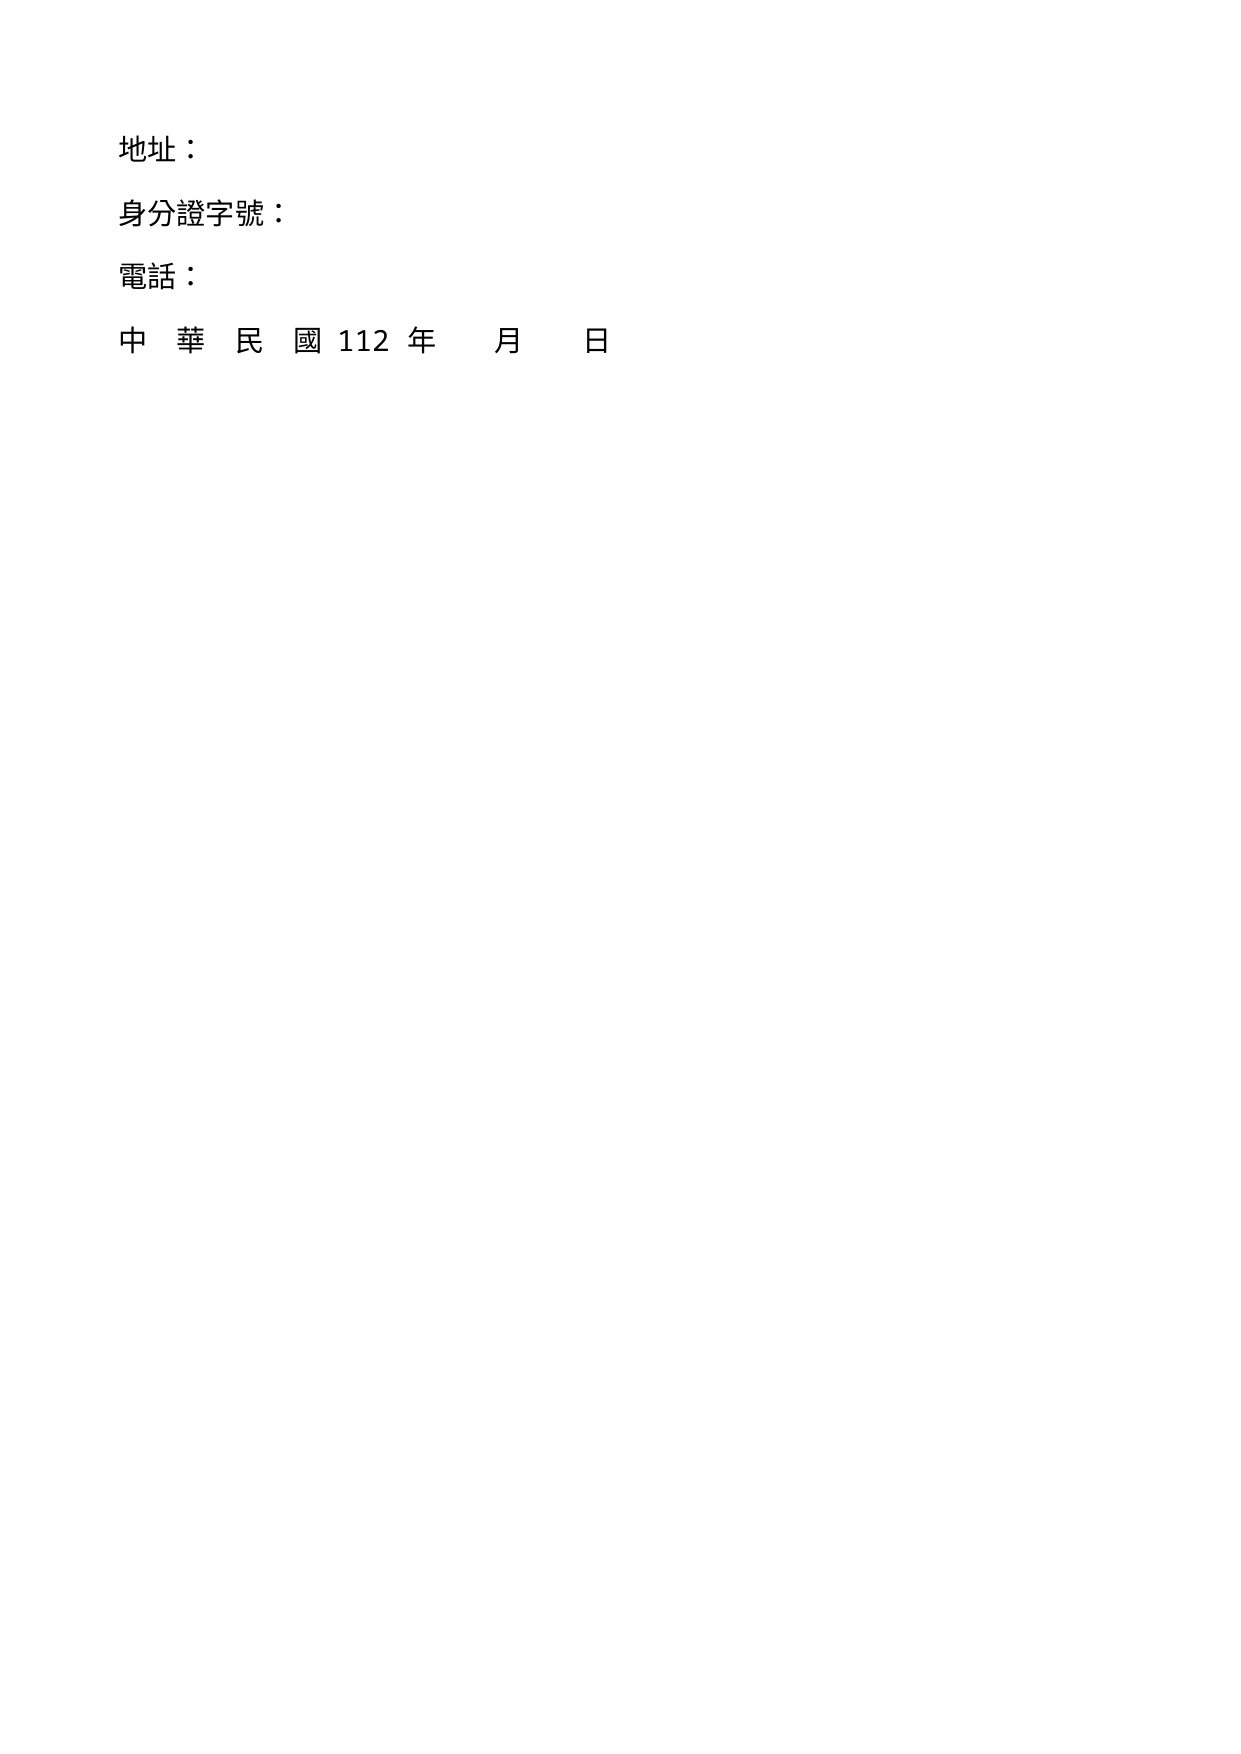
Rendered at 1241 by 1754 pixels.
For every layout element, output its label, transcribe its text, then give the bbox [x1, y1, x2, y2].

text 地址： [118, 127, 1122, 169]
text 中 華 民 國 112 年 月 日 [118, 317, 1122, 360]
text 電話： [118, 254, 1122, 296]
text 身分證字號： [118, 190, 1122, 233]
